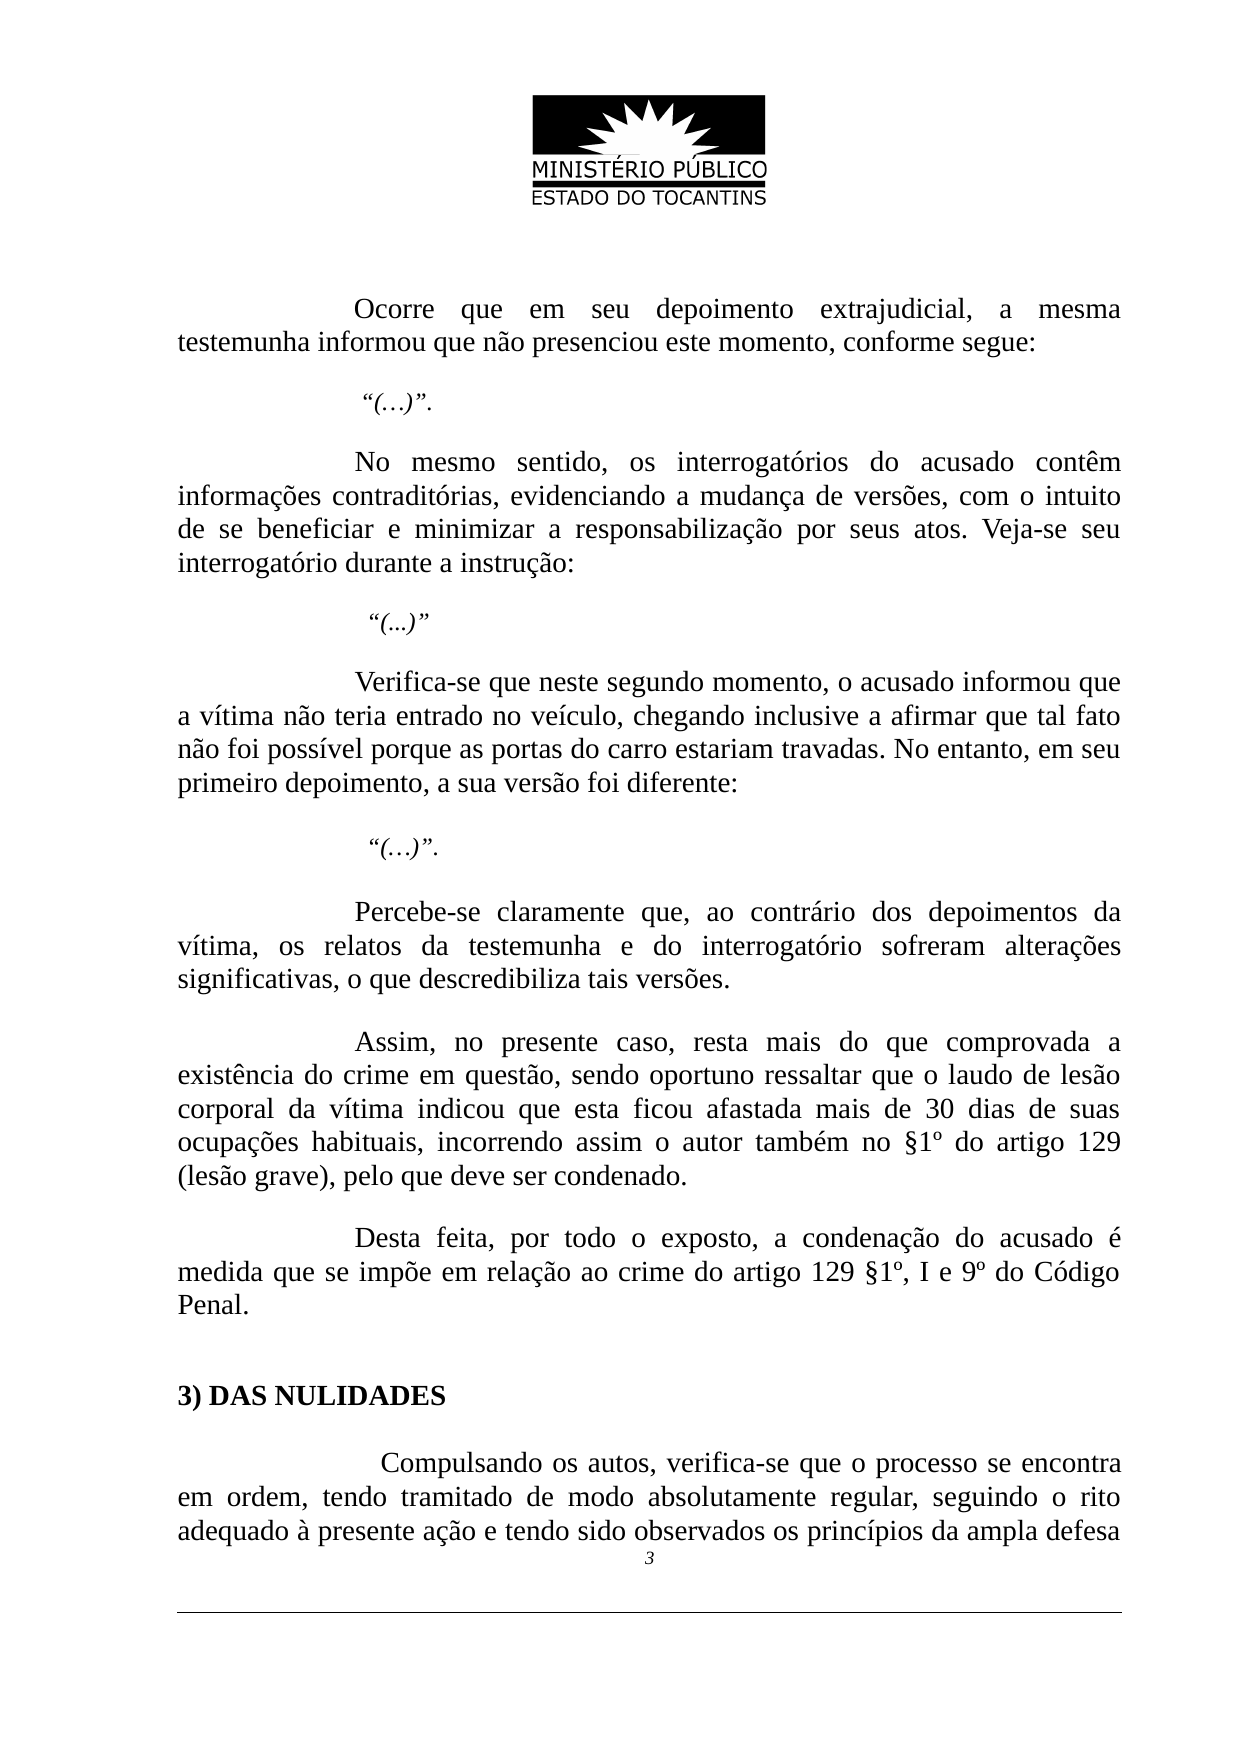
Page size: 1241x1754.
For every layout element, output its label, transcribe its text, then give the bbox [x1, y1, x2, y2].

text Verifica-se que neste segundo momento, o acusado informou que a vítima não teria entrado no veículo, chegando inclusive a afirmar que tal fato não foi possível porque as portas do carro estariam travadas. No entanto, em seu primeiro depoimento, a sua versão foi diferente: [177, 664, 1122, 799]
text Percebe-se claramente que, ao contrário dos depoimentos da vítima, os relatos da testemunha e do interrogatório sofreram alterações significativas, o que descredibiliza tais versões. [177, 894, 1122, 995]
text Compulsando os autos, verifica-se que o processo se encontra em ordem, tendo tramitado de modo absolutamente regular, seguindo o rito adequado à presente ação e tendo sido observados os princípios da ampla defesa [177, 1446, 1122, 1546]
text 3) DAS NULIDADES [177, 1378, 1122, 1412]
text “(…)”. [366, 832, 1122, 861]
text Assim, no presente caso, resta mais do que comprovada a existência do crime em questão, sendo oportuno ressaltar que o laudo de lesão corporal da vítima indicou que esta ficou afastada mais de 30 dias de suas ocupações habituais, incorrendo assim o autor também no §1º do artigo 129 (lesão grave), pelo que deve ser condenado. [177, 1024, 1122, 1192]
text Ocorre que em seu depoimento extrajudicial, a mesma testemunha informou que não presenciou este momento, conforme segue: [177, 291, 1122, 358]
text No mesmo sentido, os interrogatórios do acusado contêm informações contraditórias, evidenciando a mudança de versões, com o intuito de se beneficiar e minimizar a responsabilização por seus atos. Veja-se seu interrogatório durante a instrução: [177, 444, 1122, 578]
text Desta feita, por todo o exposto, a condenação do acusado é medida que se impõe em relação ao crime do artigo 129 §1º, I e 9º do Código Penal. [177, 1220, 1122, 1321]
text “(…)”. [360, 387, 1122, 415]
text “(...)” [366, 607, 1122, 636]
